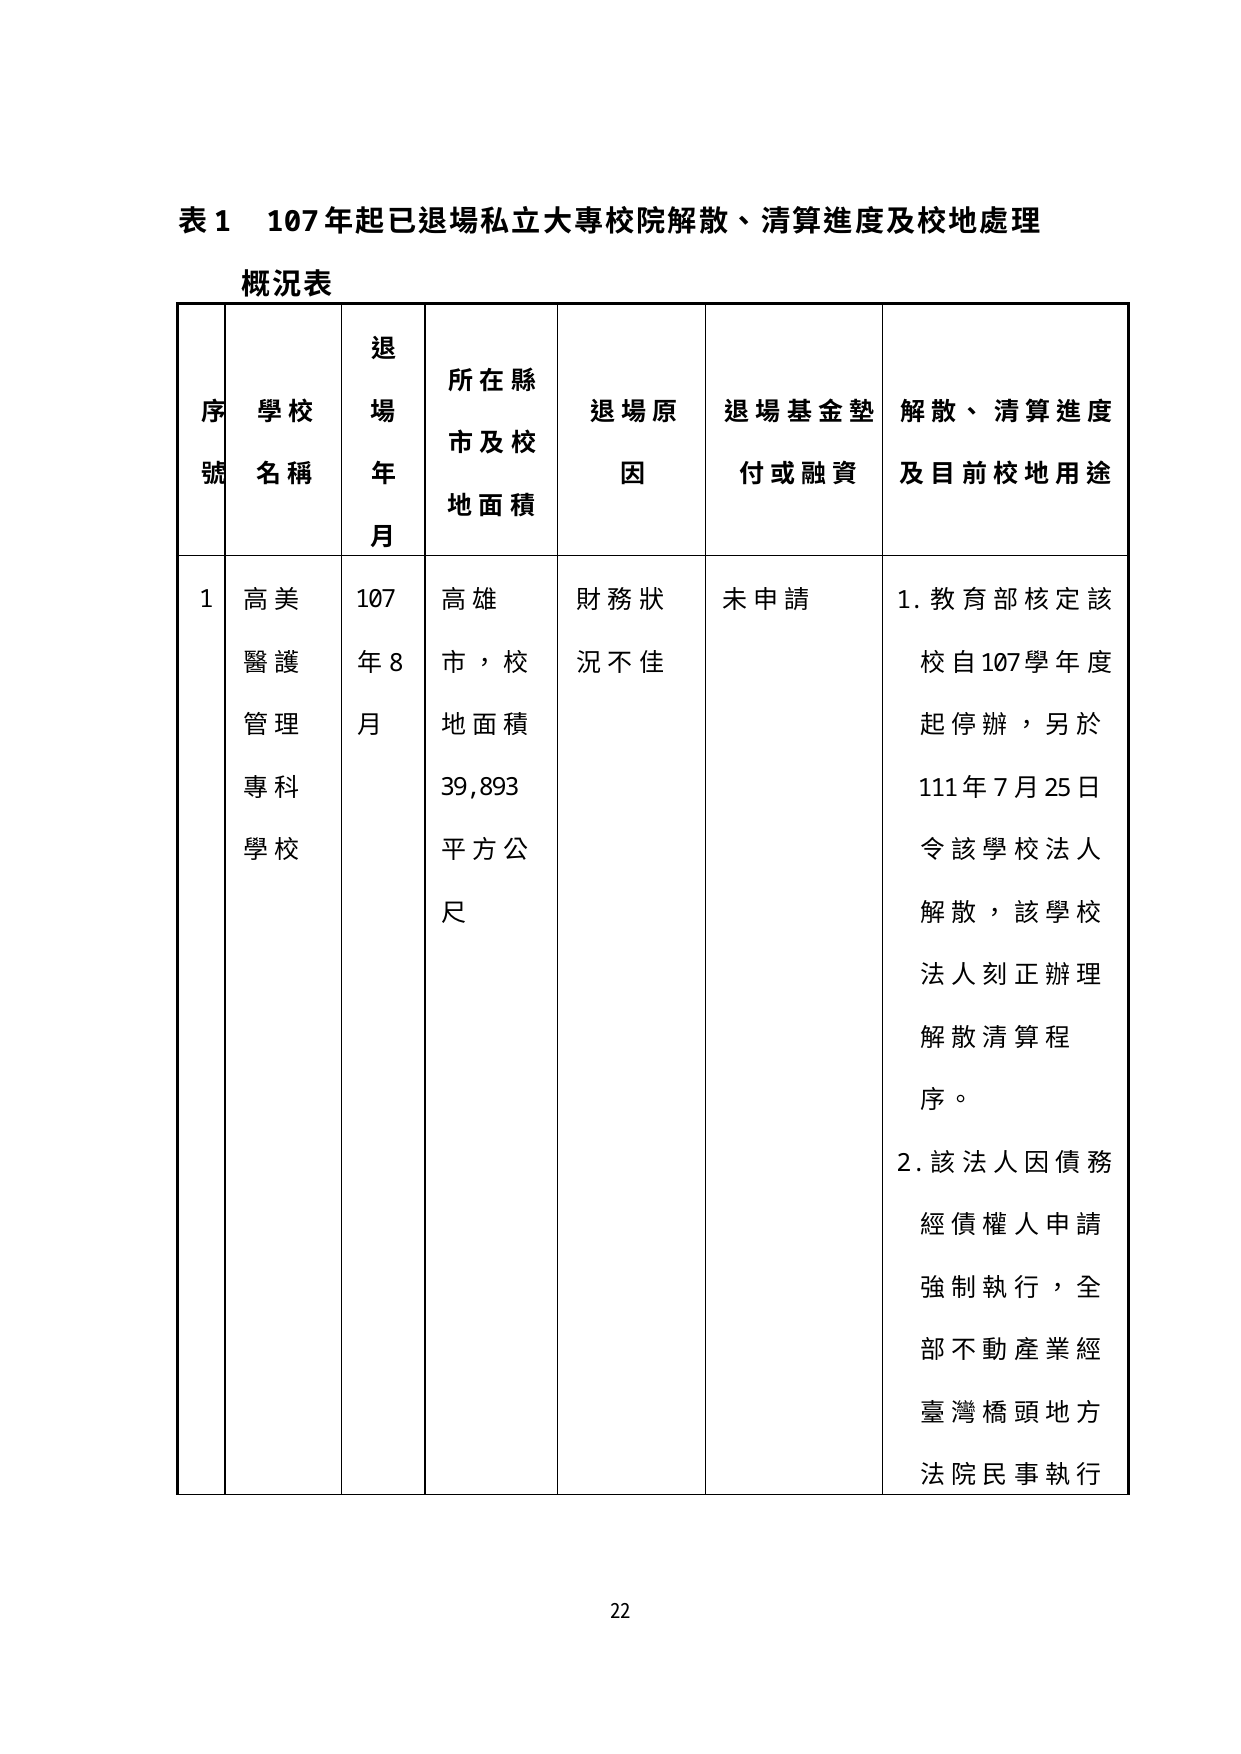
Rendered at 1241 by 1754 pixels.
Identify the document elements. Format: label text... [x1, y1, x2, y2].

table_cell 高雄市，校地面積39,893平方公尺 [426, 556, 557, 1494]
text 表1 107年起已退場私立大專校院解散、清算進度及校地處理概況表 [177, 177, 1063, 302]
table_header 退場基金墊付或融資 [706, 305, 882, 555]
table_header 解散、清算進度及目前校地用途 [883, 305, 1127, 555]
table_cell 高美醫護管理專科學校 [226, 556, 341, 1494]
table_cell 1 [179, 556, 224, 1494]
table_header 序號 [179, 305, 224, 555]
table_cell 教育部核定該校自107學年度起停辦，另於111年7月25日令該學校法人解散，該學校法人刻正辦理解散清算程序。 該法人因債務經債權人申請強制執行，全部不動產業經臺灣橋頭地方法院民事執行 [883, 556, 1127, 1494]
table_header 學校名稱 [226, 305, 341, 555]
table_cell 未申請 [706, 556, 882, 1494]
table_cell 107年8月 [342, 556, 424, 1494]
table_header 所在縣市及校地面積 [426, 305, 557, 555]
table_header 退場 年月 [342, 305, 424, 555]
table_cell 財務狀況不佳 [558, 556, 705, 1494]
table_header 退場原因 [558, 305, 705, 555]
